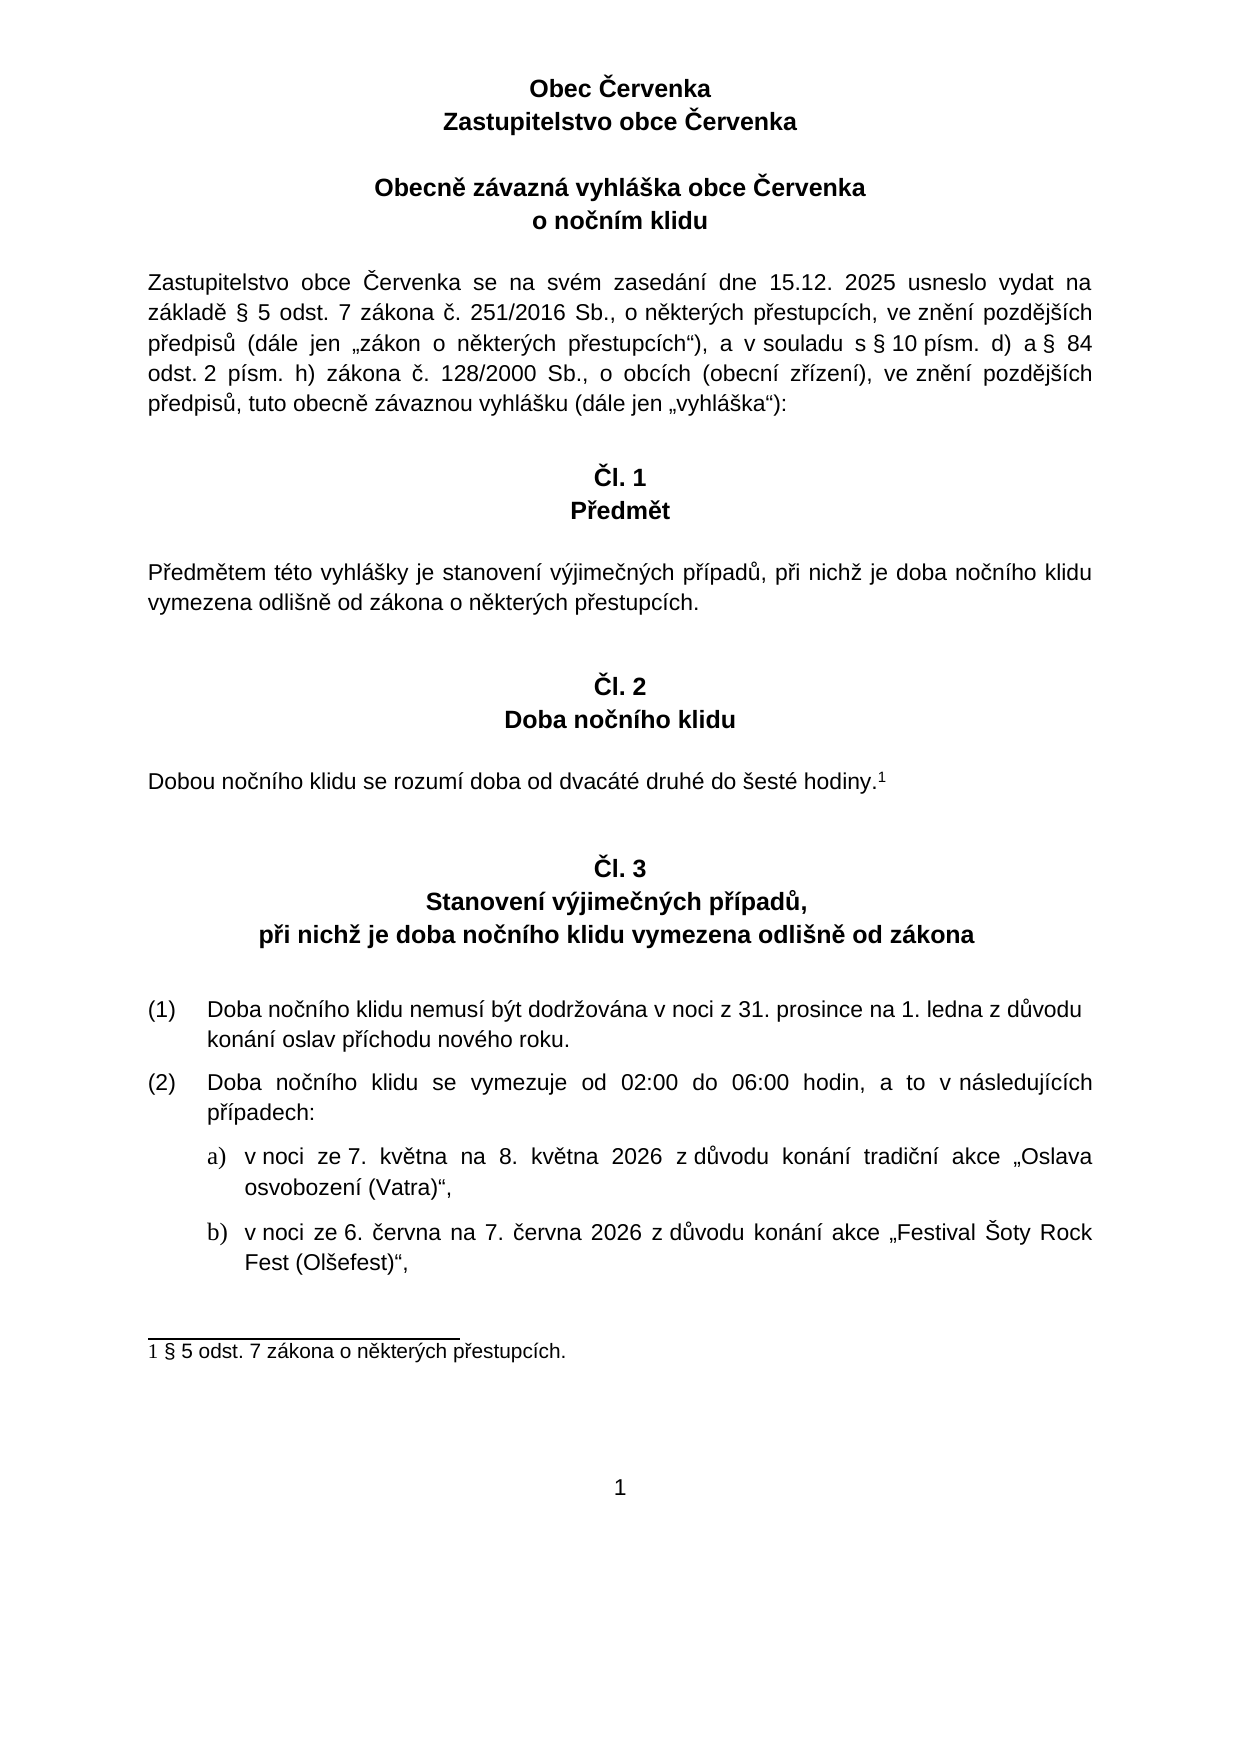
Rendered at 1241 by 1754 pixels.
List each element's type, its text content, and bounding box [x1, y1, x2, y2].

list Doba nočního klidu nemusí být dodržována v noci z 31. prosince na 1. ledna z důvodu konání oslav příchodu nového roku. [148, 996, 1092, 1052]
list v noci ze 7. května na 8. května 2026 z důvodu konání tradiční akce „Oslava osvobození (Vatra)“, [207, 1141, 1092, 1200]
text Předmětem této vyhlášky je stanovení výjimečných případů, při nichž je doba nočního klidu vymezena odlišně od zákona o některých přestupcích. [148, 559, 1092, 616]
text Doba nočního klidu [148, 705, 1092, 734]
text § 5 odst. 7 zákona o některých přestupcích. [148, 1339, 1092, 1363]
list v noci ze 6. června na 7. června 2026 z důvodu konání akce „Festival Šoty Rock Fest (Olšefest)“, [207, 1217, 1092, 1276]
text Zastupitelstvo obce Červenka [148, 107, 1092, 136]
text Čl. 1 [148, 463, 1092, 492]
text Čl. 2 [148, 672, 1092, 701]
text Stanovení výjimečných případů, při nichž je doba nočního klidu vymezena odlišně od zákona [148, 887, 1092, 948]
text Obecně závazná vyhláška obce Červenka [148, 173, 1092, 202]
text Předmět [148, 496, 1092, 525]
text Čl. 3 [148, 854, 1092, 882]
text o nočním klidu [148, 206, 1092, 235]
list Doba nočního klidu se vymezuje od 02:00 do 06:00 hodin, a to v následujících případech: [148, 1068, 1092, 1125]
text Dobou nočního klidu se rozumí doba od dvacáté druhé do šesté hodiny. [148, 768, 1092, 795]
text Obec Červenka [148, 74, 1092, 103]
text Zastupitelstvo obce Červenka se na svém zasedání dne 15.12. 2025 usneslo vydat na základě § 5 odst. 7 zákona č. 251/2016 Sb., o některých přestupcích, ve znění pozdějších předpisů (dále jen „zákon o některých přestupcích“), a v souladu s § 10 písm. d) a § 84 odst. 2 písm. h) zákona č. 128/2000 Sb., o obcích (obecní zřízení), ve znění pozdějších předpisů, tuto obecně závaznou vyhlášku (dále jen „vyhláška“): [148, 269, 1092, 416]
